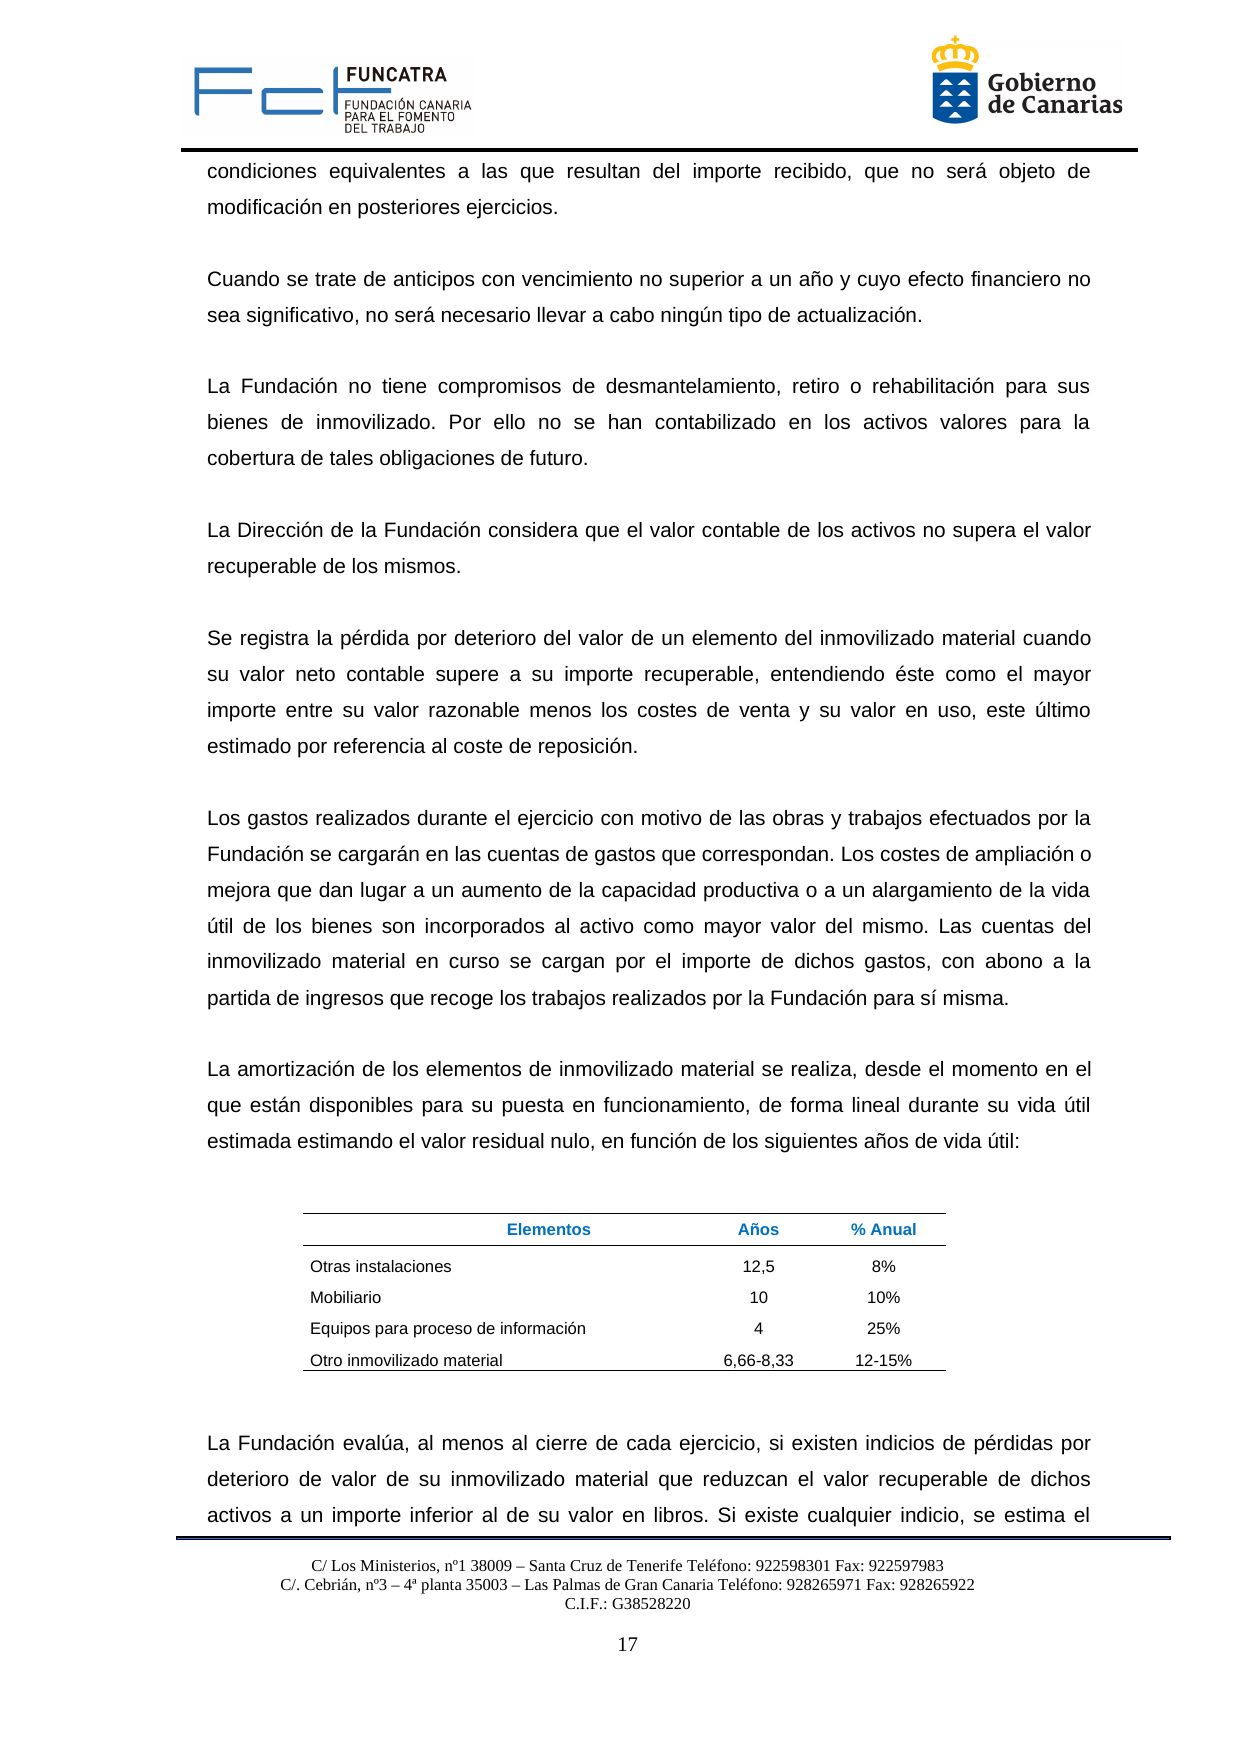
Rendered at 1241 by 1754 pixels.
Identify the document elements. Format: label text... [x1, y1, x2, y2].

picture [931, 35, 1123, 124]
table_cell Otras instalaciones [303, 1246, 696, 1276]
text Cuando se trate de anticipos con vencimiento no superior a un año y cuyo efecto financiero no sea significativo, no será necesario llevar a cabo ningún tipo de actualización. [207, 266, 1092, 326]
text La Dirección de la Fundación considera que el valor contable de los activos no supera el valor recuperable de los mismos. [207, 518, 1092, 578]
table_cell 4 [696, 1307, 821, 1338]
table_header Años [696, 1214, 821, 1244]
table_cell 12,5 [696, 1246, 821, 1276]
table_cell Equipos para proceso de información [303, 1307, 696, 1338]
text Se registra la pérdida por deterioro del valor de un elemento del inmovilizado material cuando su valor neto contable supere a su importe recuperable, entendiendo éste como el mayor importe entre su valor razonable menos los costes de venta y su valor en uso, este último estimado por referencia al coste de reposición. [207, 626, 1092, 758]
text La amortización de los elementos de inmovilizado material se realiza, desde el momento en el que están disponibles para su puesta en funcionamiento, de forma lineal durante su vida útil estimada estimando el valor residual nulo, en función de los siguientes años de vida útil: [207, 1057, 1092, 1153]
table_header % Anual [821, 1214, 946, 1244]
table_header [303, 1214, 499, 1244]
table_cell 12-15% [821, 1338, 946, 1369]
table_cell 8% [821, 1246, 946, 1276]
text La Fundación evalúa, al menos al cierre de cada ejercicio, si existen indicios de pérdidas por deterioro de valor de su inmovilizado material que reduzcan el valor recuperable de dichos activos a un importe inferior al de su valor en libros. Si existe cualquier indicio, se estima el [207, 1431, 1092, 1526]
text Los gastos realizados durante el ejercicio con motivo de las obras y trabajos efectuados por la Fundación se cargarán en las cuentas de gastos que correspondan. Los costes de ampliación o mejora que dan lugar a un aumento de la capacidad productiva o a un alargamiento de la vida útil de los bienes son incorporados al activo como mayor valor del mismo. Las cuentas del inmovilizado material en curso se cargan por el importe de dichos gastos, con abono a la partida de ingresos que recoge los trabajos realizados por la Fundación para sí misma. [207, 806, 1092, 1009]
table_cell Mobiliario [303, 1276, 696, 1307]
table_cell 10% [821, 1276, 946, 1307]
table_header Elementos [499, 1214, 696, 1244]
text condiciones equivalentes a las que resultan del importe recibido, que no será objeto de modificación en posteriores ejercicios. [207, 159, 1092, 218]
picture [180, 57, 477, 138]
table_cell 25% [821, 1307, 946, 1338]
table_cell Otro inmovilizado material [303, 1338, 696, 1369]
text La Fundación no tiene compromisos de desmantelamiento, retiro o rehabilitación para sus bienes de inmovilizado. Por ello no se han contabilizado en los activos valores para la cobertura de tales obligaciones de futuro. [207, 374, 1091, 470]
table_cell 10 [696, 1276, 821, 1307]
table_cell 6,66-8,33 [696, 1338, 821, 1369]
